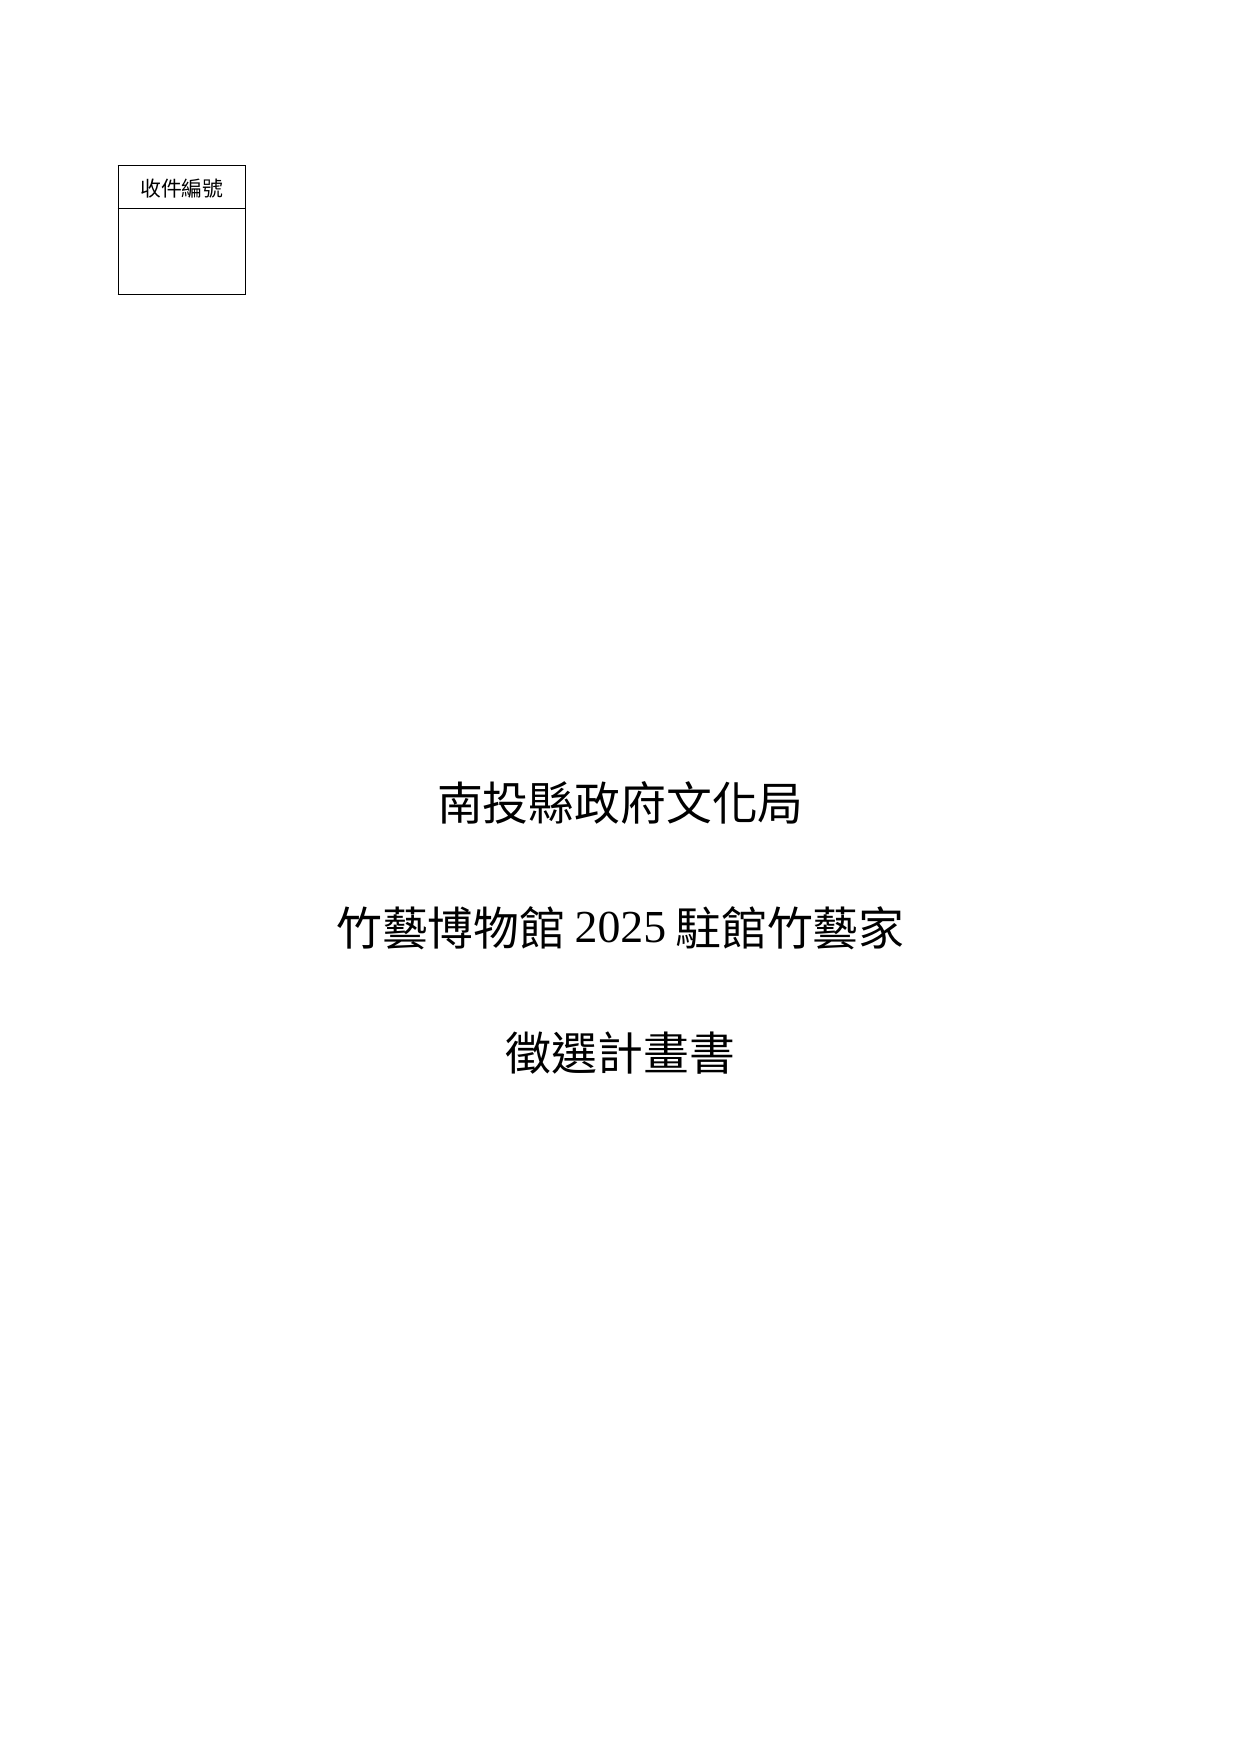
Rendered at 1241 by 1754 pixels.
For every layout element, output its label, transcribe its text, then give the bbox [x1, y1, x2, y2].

text 南投縣政府文化局 [118, 728, 1122, 853]
text 徵選計畫書 [118, 978, 1122, 1103]
table_cell [119, 209, 245, 293]
table_header 收件編號 [119, 166, 245, 208]
text 竹藝博物館2025駐館竹藝家 [118, 853, 1122, 978]
